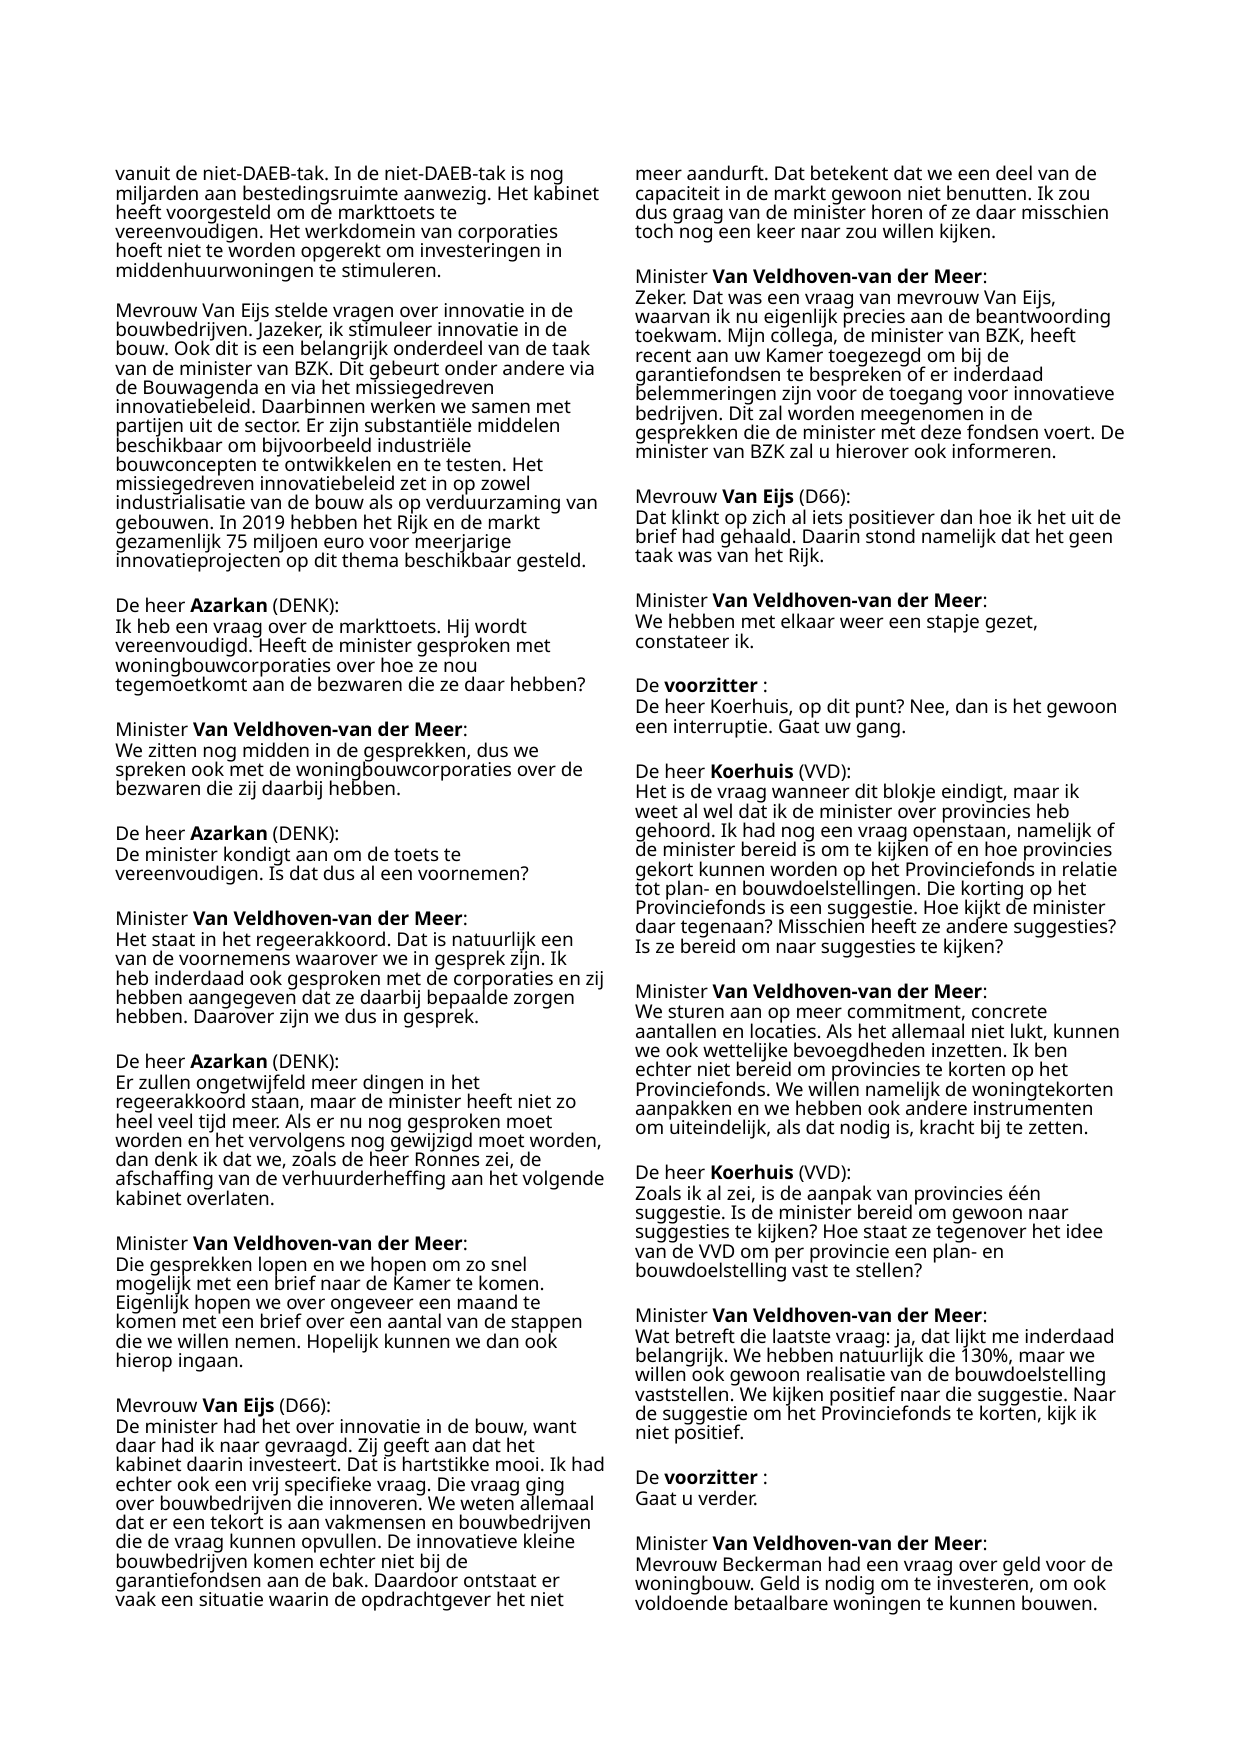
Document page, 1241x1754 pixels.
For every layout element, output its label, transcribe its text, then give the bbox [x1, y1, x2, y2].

text Het staat in het regeerakkoord. Dat is natuurlijk een van de voornemens waarover we in gesprek zijn. Ik heb inderdaad ook gesproken met de corporaties en zij hebben aangegeven dat ze daarbij bepaalde zorgen hebben. Daarover zijn we dus in gesprek. [115, 931, 605, 1027]
text Minister Van Veldhoven-van der Meer: [635, 588, 1125, 613]
text Minister Van Veldhoven-van der Meer: [115, 1230, 605, 1256]
text We zitten nog midden in de gesprekken, dus we spreken ook met de woningbouwcorporaties over de bezwaren die zij daarbij hebben. [115, 742, 605, 799]
text Dat klinkt op zich al iets positiever dan hoe ik het uit de brief had gehaald. Daarin stond namelijk dat het geen taak was van het Rijk. [635, 509, 1125, 567]
text De heer Koerhuis (VVD): [635, 758, 1125, 783]
text Het is de vraag wanneer dit blokje eindigt, maar ik weet al wel dat ik de minister over provincies heb gehoord. Ik had nog een vraag openstaan, namelijk of de minister bereid is om te kijken of en hoe provincies gekort kunnen worden op het Provinciefonds in relatie tot plan- en bouwdoelstellingen. Die korting op het Provinciefonds is een suggestie. Hoe kijkt de minister daar tegenaan? Misschien heeft ze andere suggesties? Is ze bereid om naar suggesties te kijken? [635, 783, 1125, 957]
text De heer Azarkan (DENK): [115, 592, 605, 618]
text Gaat u verder. [635, 1490, 1125, 1509]
text De heer Koerhuis, op dit punt? Nee, dan is het gewoon een interruptie. Gaat uw gang. [635, 698, 1125, 737]
text De minister kondigt aan om de toets te vereenvoudigen. Is dat dus al een voornemen? [115, 846, 605, 884]
text De heer Azarkan (DENK): [115, 820, 605, 846]
text Wat betreft die laatste vraag: ja, dat lijkt me inderdaad belangrijk. We hebben natuurlijk die 130%, maar we willen ook gewoon realisatie van de bouwdoelstelling vaststellen. We kijken positief naar die suggestie. Naar de suggestie om het Provinciefonds te korten, kijk ik niet positief. [635, 1328, 1125, 1443]
text De heer Azarkan (DENK): [115, 1048, 605, 1074]
text We sturen aan op meer commitment, concrete aantallen en locaties. Als het allemaal niet lukt, kunnen we ook wettelijke bevoegdheden inzetten. Ik ben echter niet bereid om provincies te korten op het Provinciefonds. We willen namelijk de woningtekorten aanpakken en we hebben ook andere instrumenten om uiteindelijk, als dat nodig is, kracht bij te zetten. [635, 1003, 1125, 1138]
text Mevrouw Van Eijs stelde vragen over innovatie in de bouwbedrijven. Jazeker, ik stimuleer innovatie in de bouw. Ook dit is een belangrijk onderdeel van de taak van de minister van BZK. Dit gebeurt onder andere via de Bouwagenda en via het missiegedreven innovatiebeleid. Daarbinnen werken we samen met partijen uit de sector. Er zijn substantiële middelen beschikbaar om bijvoorbeeld industriële bouwconcepten te ontwikkelen en te testen. Het missiegedreven innovatiebeleid zet in op zowel industrialisatie van de bouw als op verduurzaming van gebouwen. In 2019 hebben het Rijk en de markt gezamenlijk 75 miljoen euro voor meerjarige innovatieprojecten op dit thema beschikbaar gesteld. [115, 302, 605, 571]
text Mevrouw Van Eijs (D66): [635, 483, 1125, 509]
text Die gesprekken lopen en we hopen om zo snel mogelijk met een brief naar de Kamer te komen. Eigenlijk hopen we over ongeveer een maand te komen met een brief over een aantal van de stappen die we willen nemen. Hopelijk kunnen we dan ook hierop ingaan. [115, 1256, 605, 1371]
text vanuit de niet-DAEB-tak. In de niet-DAEB-tak is nog miljarden aan bestedingsruimte aanwezig. Het kabinet heeft voorgesteld om de markttoets te vereenvoudigen. Het werkdomein van corporaties hoeft niet te worden opgerekt om investeringen in middenhuurwoningen te stimuleren. [115, 165, 605, 281]
text Minister Van Veldhoven-van der Meer: [635, 1302, 1125, 1328]
text De voorzitter : [635, 1464, 1125, 1490]
text Zeker. Dat was een vraag van mevrouw Van Eijs, waarvan ik nu eigenlijk precies aan de beantwoording toekwam. Mijn collega, de minister van BZK, heeft recent aan uw Kamer toegezegd om bij de garantiefondsen te bespreken of er inderdaad belemmeringen zijn voor de toegang voor innovatieve bedrijven. Dit zal worden meegenomen in de gesprekken die de minister met deze fondsen voert. De minister van BZK zal u hierover ook informeren. [635, 289, 1125, 462]
text We hebben met elkaar weer een stapje gezet, constateer ik. [635, 613, 1125, 652]
text Er zullen ongetwijfeld meer dingen in het regeerakkoord staan, maar de minister heeft niet zo heel veel tijd meer. Als er nu nog gesproken moet worden en het vervolgens nog gewijzigd moet worden, dan denk ik dat we, zoals de heer Ronnes zei, de afschaffing van de verhuurderheffing aan het volgende kabinet overlaten. [115, 1074, 605, 1209]
text De voorzitter : [635, 673, 1125, 698]
text meer aandurft. Dat betekent dat we een deel van de capaciteit in de markt gewoon niet benutten. Ik zou dus graag van de minister horen of ze daar misschien toch nog een keer naar zou willen kijken. [635, 165, 1125, 242]
text Minister Van Veldhoven-van der Meer: [115, 905, 605, 931]
text De minister had het over innovatie in de bouw, want daar had ik naar gevraagd. Zij geeft aan dat het kabinet daarin investeert. Dat is hartstikke mooi. Ik had echter ook een vrij specifieke vraag. Die vraag ging over bouwbedrijven die innoveren. We weten allemaal dat er een tekort is aan vakmensen en bouwbedrijven die de vraag kunnen opvullen. De innovatieve kleine bouwbedrijven komen echter niet bij de garantiefondsen aan de bak. Daardoor ontstaat er vaak een situatie waarin de opdrachtgever het niet [115, 1418, 605, 1610]
text Mevrouw Beckerman had een vraag over geld voor de woningbouw. Geld is nodig om te investeren, om ook voldoende betaalbare woningen te kunnen bouwen. [635, 1556, 1125, 1614]
text De heer Koerhuis (VVD): [635, 1159, 1125, 1185]
text Minister Van Veldhoven-van der Meer: [635, 1530, 1125, 1556]
text Ik heb een vraag over de markttoets. Hij wordt vereenvoudigd. Heeft de minister gesproken met woningbouwcorporaties over hoe ze nou tegemoetkomt aan de bezwaren die ze daar hebben? [115, 618, 605, 695]
text Minister Van Veldhoven-van der Meer: [115, 716, 605, 742]
text Minister Van Veldhoven-van der Meer: [635, 978, 1125, 1003]
text Zoals ik al zei, is de aanpak van provincies één suggestie. Is de minister bereid om gewoon naar suggesties te kijken? Hoe staat ze tegenover het idee van de VVD om per provincie een plan- en bouwdoelstelling vast te stellen? [635, 1185, 1125, 1281]
text Mevrouw Van Eijs (D66): [115, 1392, 605, 1418]
text Minister Van Veldhoven-van der Meer: [635, 263, 1125, 289]
